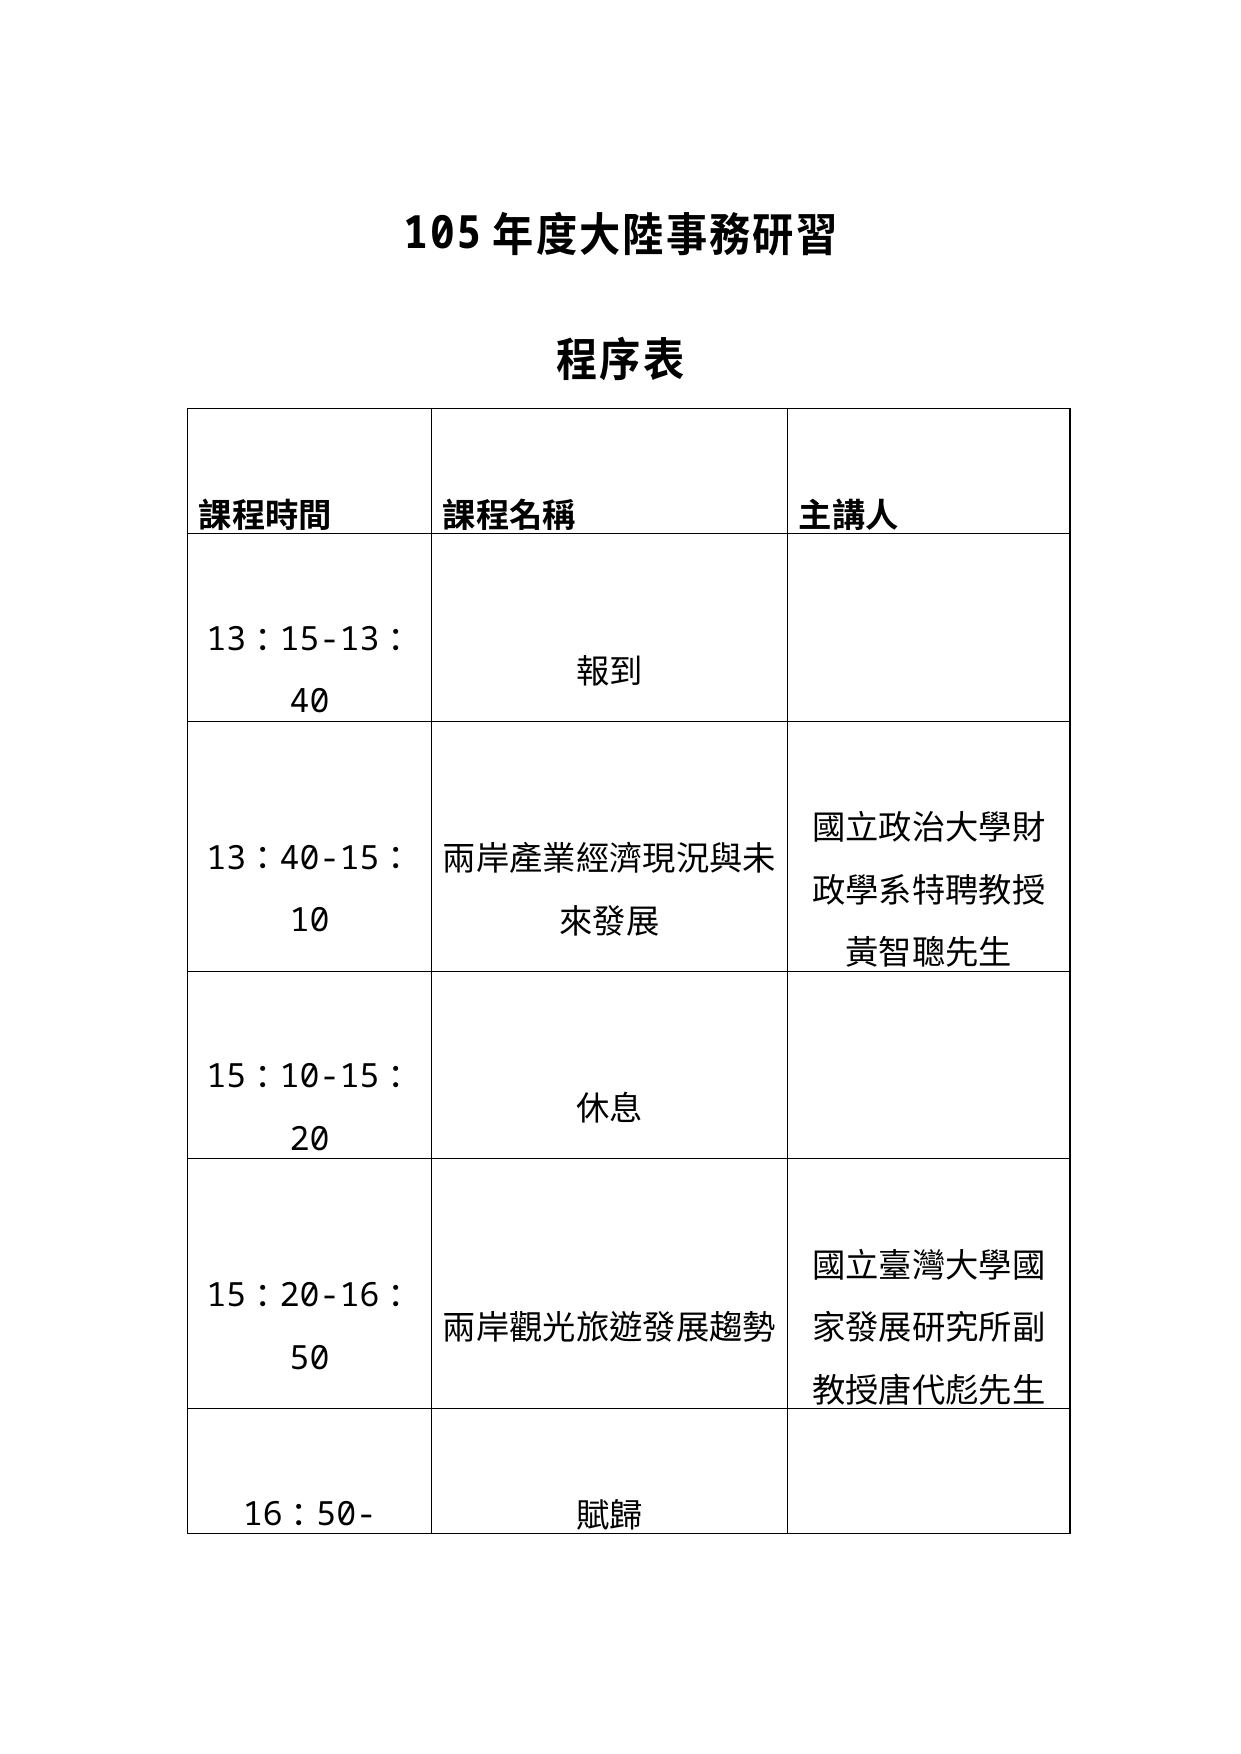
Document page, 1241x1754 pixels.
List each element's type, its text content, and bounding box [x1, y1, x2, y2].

table_cell 報到 [432, 534, 787, 721]
text 程序表 [187, 283, 1053, 408]
table_header 課程時間 [188, 409, 431, 533]
table_cell 兩岸產業經濟現況與未來發展 [432, 722, 787, 971]
table_cell 休息 [432, 972, 787, 1158]
table_header 課程名稱 [432, 409, 787, 533]
table_cell 國立政治大學財政學系特聘教授黃智聰先生 [788, 722, 1069, 971]
table_cell 15：10-15：20 [188, 972, 431, 1158]
table_cell 15：20-16：50 [188, 1159, 431, 1408]
table_cell 13：15-13：40 [188, 534, 431, 721]
table_cell [788, 1409, 1069, 1533]
table_header 主講人 [788, 409, 1069, 533]
table_cell 13：40-15：10 [188, 722, 431, 971]
table_cell 16：50- [188, 1409, 431, 1533]
table_cell [788, 534, 1069, 721]
table_cell [788, 972, 1069, 1158]
text 105年度大陸事務研習 [187, 158, 1053, 283]
table_cell 賦歸 [432, 1409, 787, 1533]
table_cell 兩岸觀光旅遊發展趨勢 [432, 1159, 787, 1408]
table_cell 國立臺灣大學國家發展研究所副教授唐代彪先生 [788, 1159, 1069, 1408]
